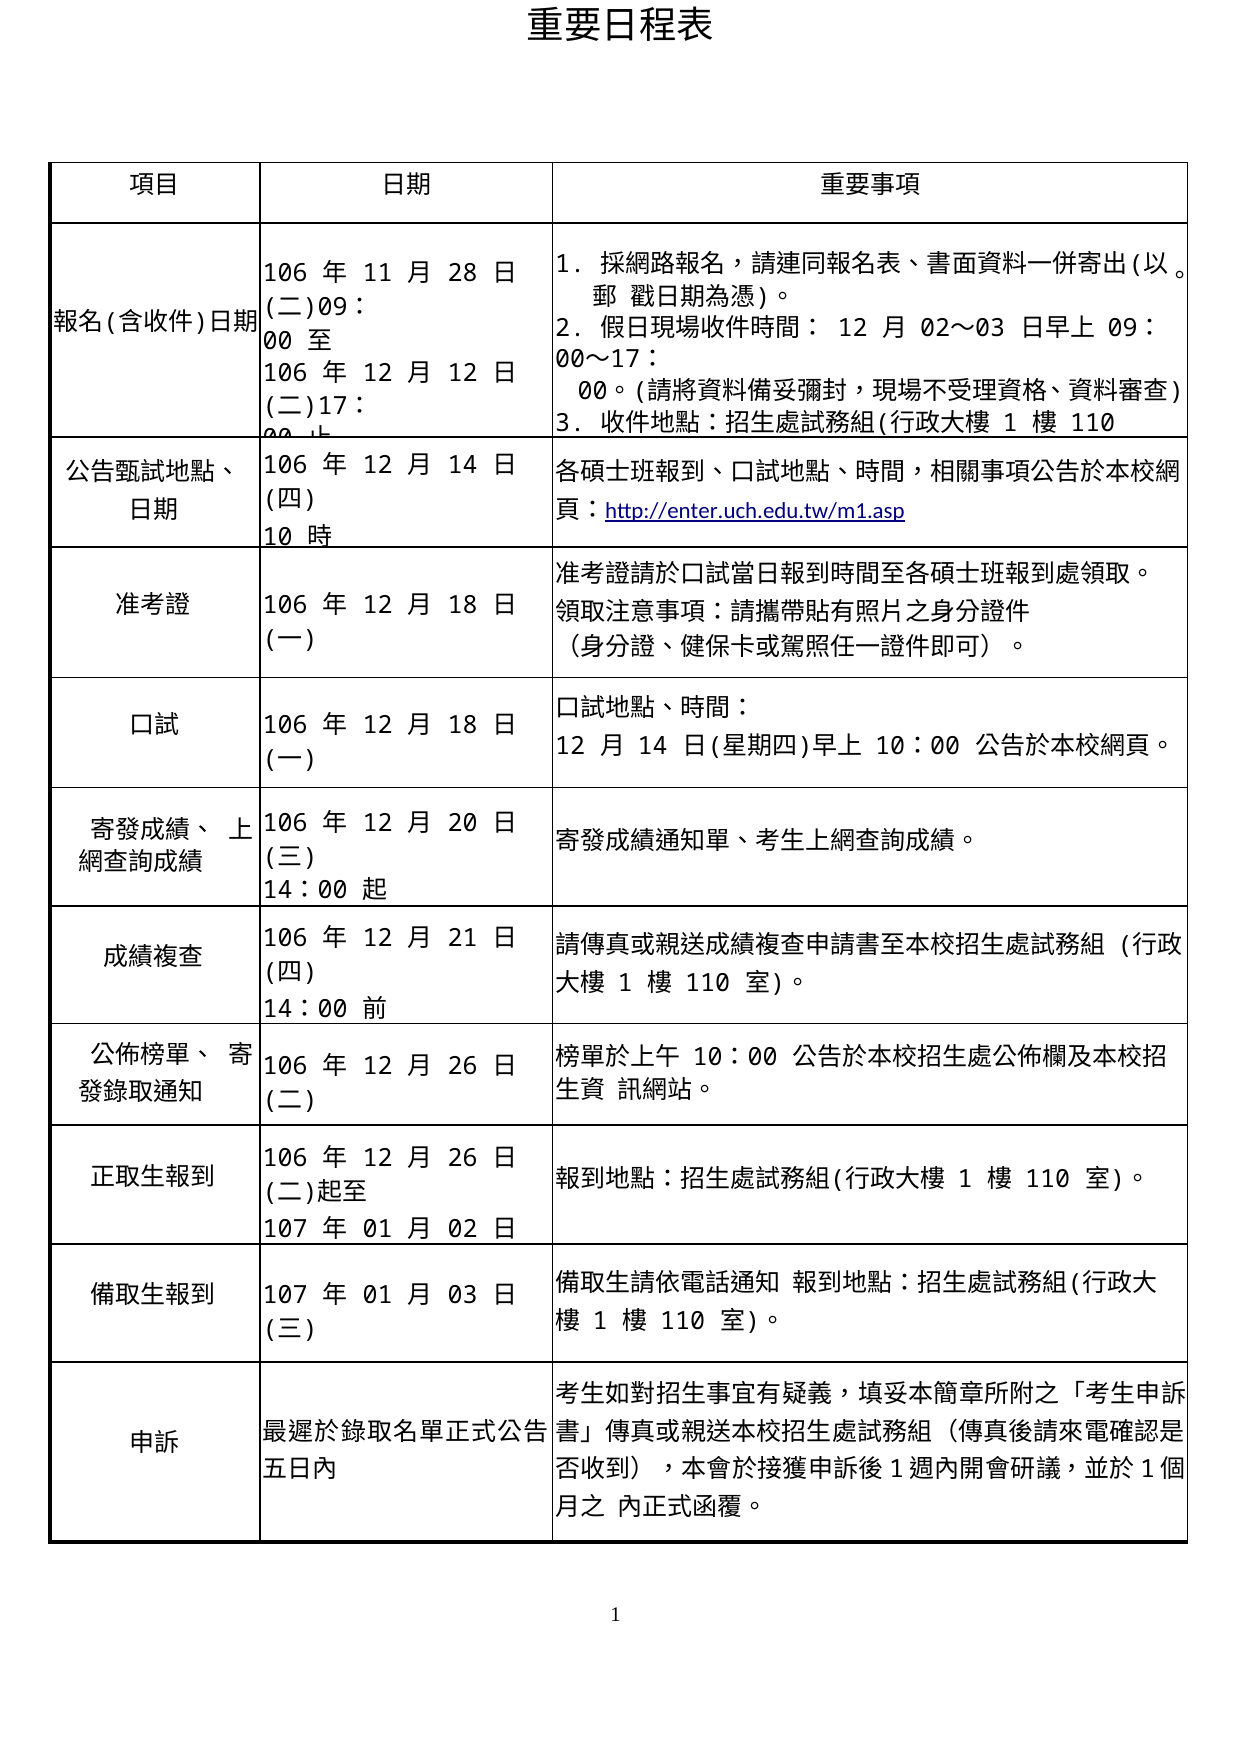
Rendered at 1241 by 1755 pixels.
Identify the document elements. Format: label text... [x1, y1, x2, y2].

table_cell 各碩士班報到、口試地點、時間，相關事項公告於本校網 頁：http://enter.uch.edu.tw/m1.asp [553, 438, 1187, 546]
table_cell 備取生報到 [52, 1245, 259, 1361]
table_cell 申訴 [52, 1363, 259, 1540]
table_cell 准考證 [52, 548, 259, 677]
table_cell 公告甄試地點、 日期 [52, 438, 259, 546]
table_cell 口試地點、時間： 12 月 14 日(星期四)早上 10：00 公告於本校網頁。 [553, 678, 1187, 787]
table_cell 報名(含收件)日期 [52, 224, 259, 436]
table_header 項目 [52, 163, 259, 222]
table_cell 報到地點：招生處試務組(行政大樓 1 樓 110 室)。 [553, 1126, 1187, 1243]
table_cell 106 年 12 月 14 日(四) 10 時 [261, 438, 552, 546]
table_cell 口試 [52, 678, 259, 787]
table_cell 106 年 12 月 26 日(二)起至 107 年 01 月 02 日(二)止 [261, 1126, 552, 1243]
table_cell 1. 採網路報名，請連同報名表、書面資料一併寄出(以郵 戳日期為憑)。 2. 假日現場收件時間： 12 月 02～03 日早上 09：00～17： 00。(請將資料備妥彌封，現場不受理資格、資料審查) 3. 收件地點：招生處試務組(行政大樓 1 樓 110 室)。 [553, 224, 1187, 436]
table_cell 請傳真或親送成績複查申請書至本校招生處試務組 (行政大樓 1 樓 110 室)。 [553, 907, 1187, 1022]
table_cell 106 年 12 月 21 日(四) 14：00 前 [261, 907, 552, 1022]
table_cell 榜單於上午 10：00 公告於本校招生處公佈欄及本校招生資 訊網站。 [553, 1024, 1187, 1124]
table_header 重要事項 [553, 163, 1187, 222]
table_cell 考生如對招生事宜有疑義，填妥本簡章所附之「考生申訴 書」傳真或親送本校招生處試務組（傳真後請來電確認是 否收到），本會於接獲申訴後1週內開會研議，並於1個月之 內正式函覆。 [553, 1363, 1187, 1540]
table_cell 正取生報到 [52, 1126, 259, 1243]
table_cell 最遲於錄取名單正式公告 五日內 [261, 1363, 552, 1540]
table_cell 成績複查 [52, 907, 259, 1022]
text 。 [39, 256, 48, 292]
table_cell 106 年 11 月 28 日(二)09： 00 至 106 年 12 月 12 日(二)17： 00 止 [261, 224, 552, 436]
table_header 日期 [261, 163, 552, 222]
table_cell 107 年 01 月 03 日(三) [261, 1245, 552, 1361]
table_cell 106 年 12 月 20 日(三) 14：00 起 [261, 788, 552, 905]
table_cell 備取生請依電話通知 報到地點：招生處試務組(行政大樓 1 樓 110 室)。 [553, 1245, 1187, 1361]
table_cell 106 年 12 月 18 日(一) [261, 548, 552, 677]
table_cell 106 年 12 月 18 日(一) [261, 678, 552, 787]
table_cell 准考證請於口試當日報到時間至各碩士班報到處領取。 領取注意事項：請攜帶貼有照片之身分證件 （身分證、健保卡或駕照任一證件即可）。 [553, 548, 1187, 677]
subtitle 重要日程表 [39, 0, 1201, 48]
table_cell 寄發成績通知單、考生上網查詢成績。 [553, 788, 1187, 905]
table_cell 寄發成績、 上網查詢成績 [52, 788, 259, 905]
table_cell 公佈榜單、 寄發錄取通知 [52, 1024, 259, 1124]
table_cell 106 年 12 月 26 日(二) [261, 1024, 552, 1124]
